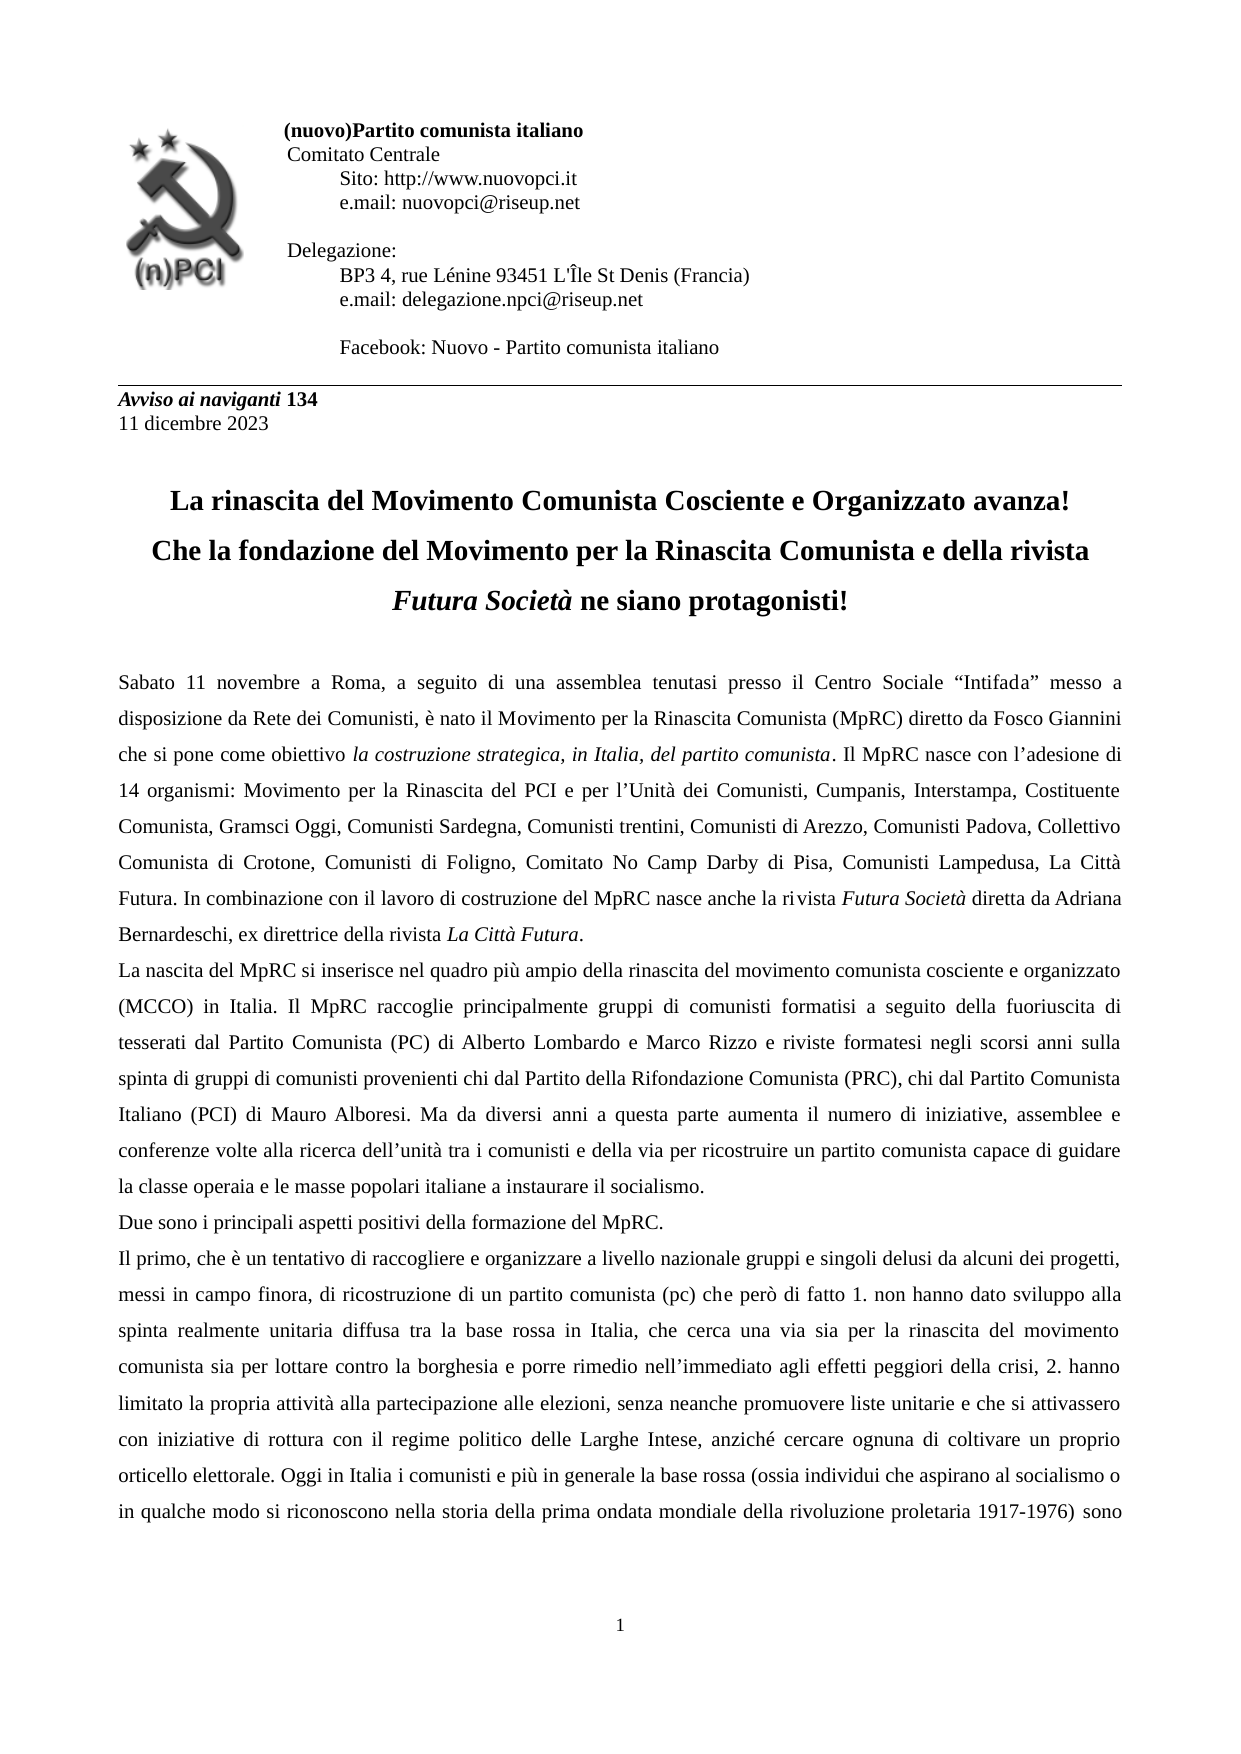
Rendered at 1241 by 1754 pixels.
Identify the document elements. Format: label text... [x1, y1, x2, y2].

text BP3 4, rue Lénine 93451 L'Île St Denis (Francia) [339, 262, 1122, 287]
text La nascita del MpRC si inserisce nel quadro più ampio della rinascita del movimento comunista cosciente e organizzato (MCCO) in Italia. Il MpRC raccoglie principalmente gruppi di comunisti formatisi a seguito della fuoriuscita di tesserati dal Partito Comunista (PC) di Alberto Lombardo e Marco Rizzo e riviste formatesi negli scorsi anni sulla spinta di gruppi di comunisti provenienti chi dal Partito della Rifondazione Comunista (PRC), chi dal Partito Comunista Italiano (PCI) di Mauro Alboresi. Ma da diversi anni a questa parte aumenta il numero di iniziative, assemblee e conferenze volte alla ricerca dell’unità tra i comunisti e della via per ricostruire un partito comunista capace di guidare la classe operaia e le masse popolari italiane a instaurare il socialismo. [118, 958, 1122, 1198]
text Sabato 11 novembre a Roma, a seguito di una assemblea tenutasi presso il Centro Sociale “Intifada” messo a disposizione da Rete dei Comunisti, è nato il Movimento per la Rinascita Comunista (MpRC) diretto da Fosco Giannini che si pone come obiettivo la costruzione strategica, in Italia, del partito comunista. Il MpRC nasce con l’adesione di 14 organismi: Movimento per la Rinascita del PCI e per l’Unità dei Comunisti, Cumpanis, Interstampa, Costituente Comunista, Gramsci Oggi, Comunisti Sardegna, Comunisti trentini, Comunisti di Arezzo, Comunisti Padova, Collettivo Comunista di Crotone, Comunisti di Foligno, Comitato No Camp Darby di Pisa, Comunisti Lampedusa, La Città Futura. In combinazione con il lavoro di costruzione del MpRC nasce anche la rivista Futura Società diretta da Adriana Bernardeschi, ex direttrice della rivista La Città Futura. [118, 669, 1122, 946]
text e.mail: delegazione.npci@riseup.net [339, 287, 1122, 311]
text e.mail: nuovopci@riseup.net [339, 190, 1122, 214]
text Che la fondazione del Movimento per la Rinascita Comunista e della rivista Futura Società ne siano protagonisti! [118, 533, 1122, 617]
text Avviso ai naviganti 134 [118, 386, 1122, 411]
text Comitato Centrale [287, 142, 1122, 166]
text Due sono i principali aspetti positivi della formazione del MpRC. [118, 1210, 1122, 1234]
text Sito: http://www.nuovopci.it [339, 166, 1122, 190]
text Facebook: Nuovo - Partito comunista italiano [339, 335, 1122, 359]
picture [124, 125, 244, 290]
text (nuovo)Partito comunista italiano [268, 118, 1122, 142]
text 11 dicembre 2023 [118, 411, 1122, 434]
text La rinascita del Movimento Comunista Cosciente e Organizzato avanza! [118, 483, 1122, 516]
text Delegazione: [287, 238, 1122, 262]
text Il primo, che è un tentativo di raccogliere e organizzare a livello nazionale gruppi e singoli delusi da alcuni dei progetti, messi in campo finora, di ricostruzione di un partito comunista (pc) che però di fatto 1. non hanno dato sviluppo alla spinta realmente unitaria diffusa tra la base rossa in Italia, che cerca una via sia per la rinascita del movimento comunista sia per lottare contro la borghesia e porre rimedio nell’immediato agli effetti peggiori della crisi, 2. hanno limitato la propria attività alla partecipazione alle elezioni, senza neanche promuovere liste unitarie e che si attivassero con iniziative di rottura con il regime politico delle Larghe Intese, anziché cercare ognuna di coltivare un proprio orticello elettorale. Oggi in Italia i comunisti e più in generale la base rossa (ossia individui che aspirano al socialismo o in qualche modo si riconoscono nella storia della prima ondata mondiale della rivoluzione proletaria 1917-1976) sono [118, 1246, 1122, 1523]
